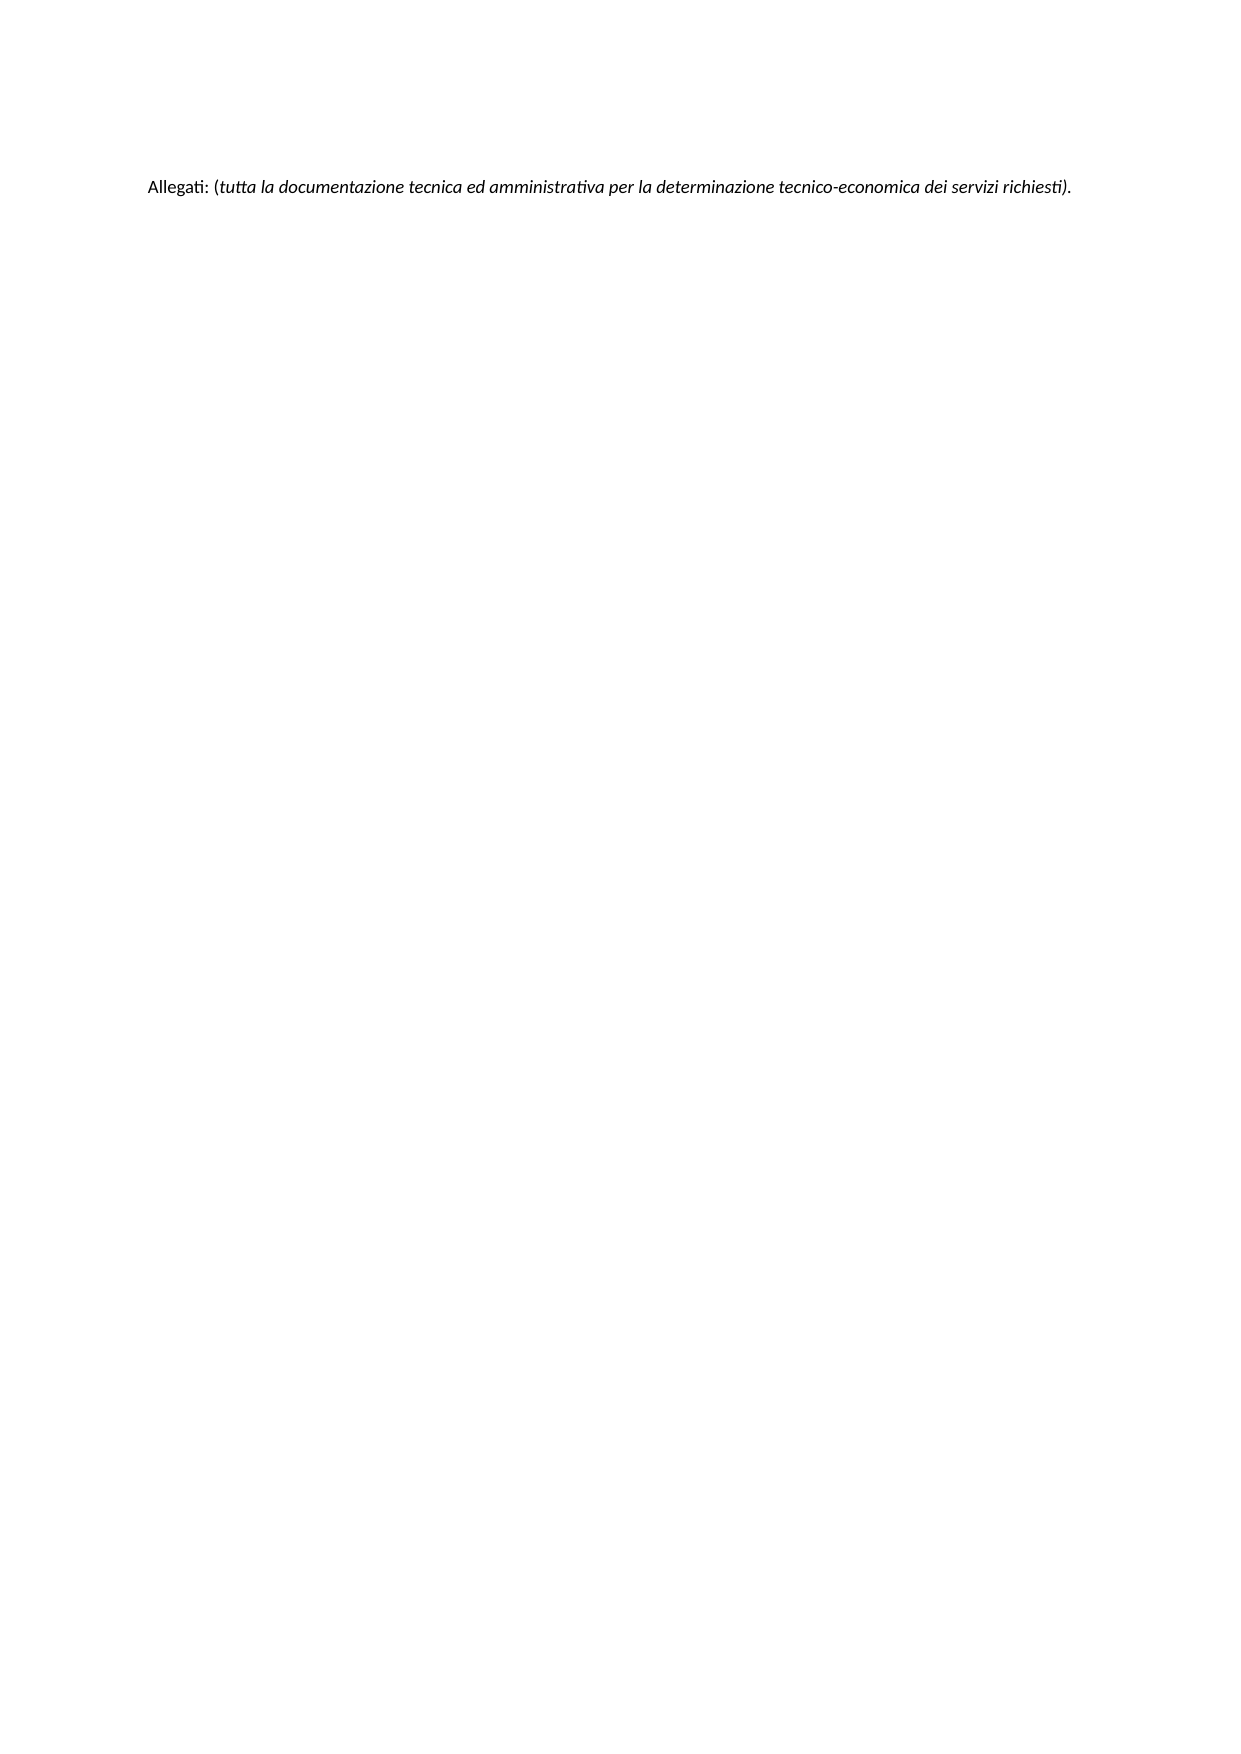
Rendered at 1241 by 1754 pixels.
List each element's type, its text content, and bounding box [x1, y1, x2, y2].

text Allegati: (tutta la documentazione tecnica ed amministrativa per la determinazione tecnico-economica dei servizi richiesti). [148, 176, 1122, 199]
